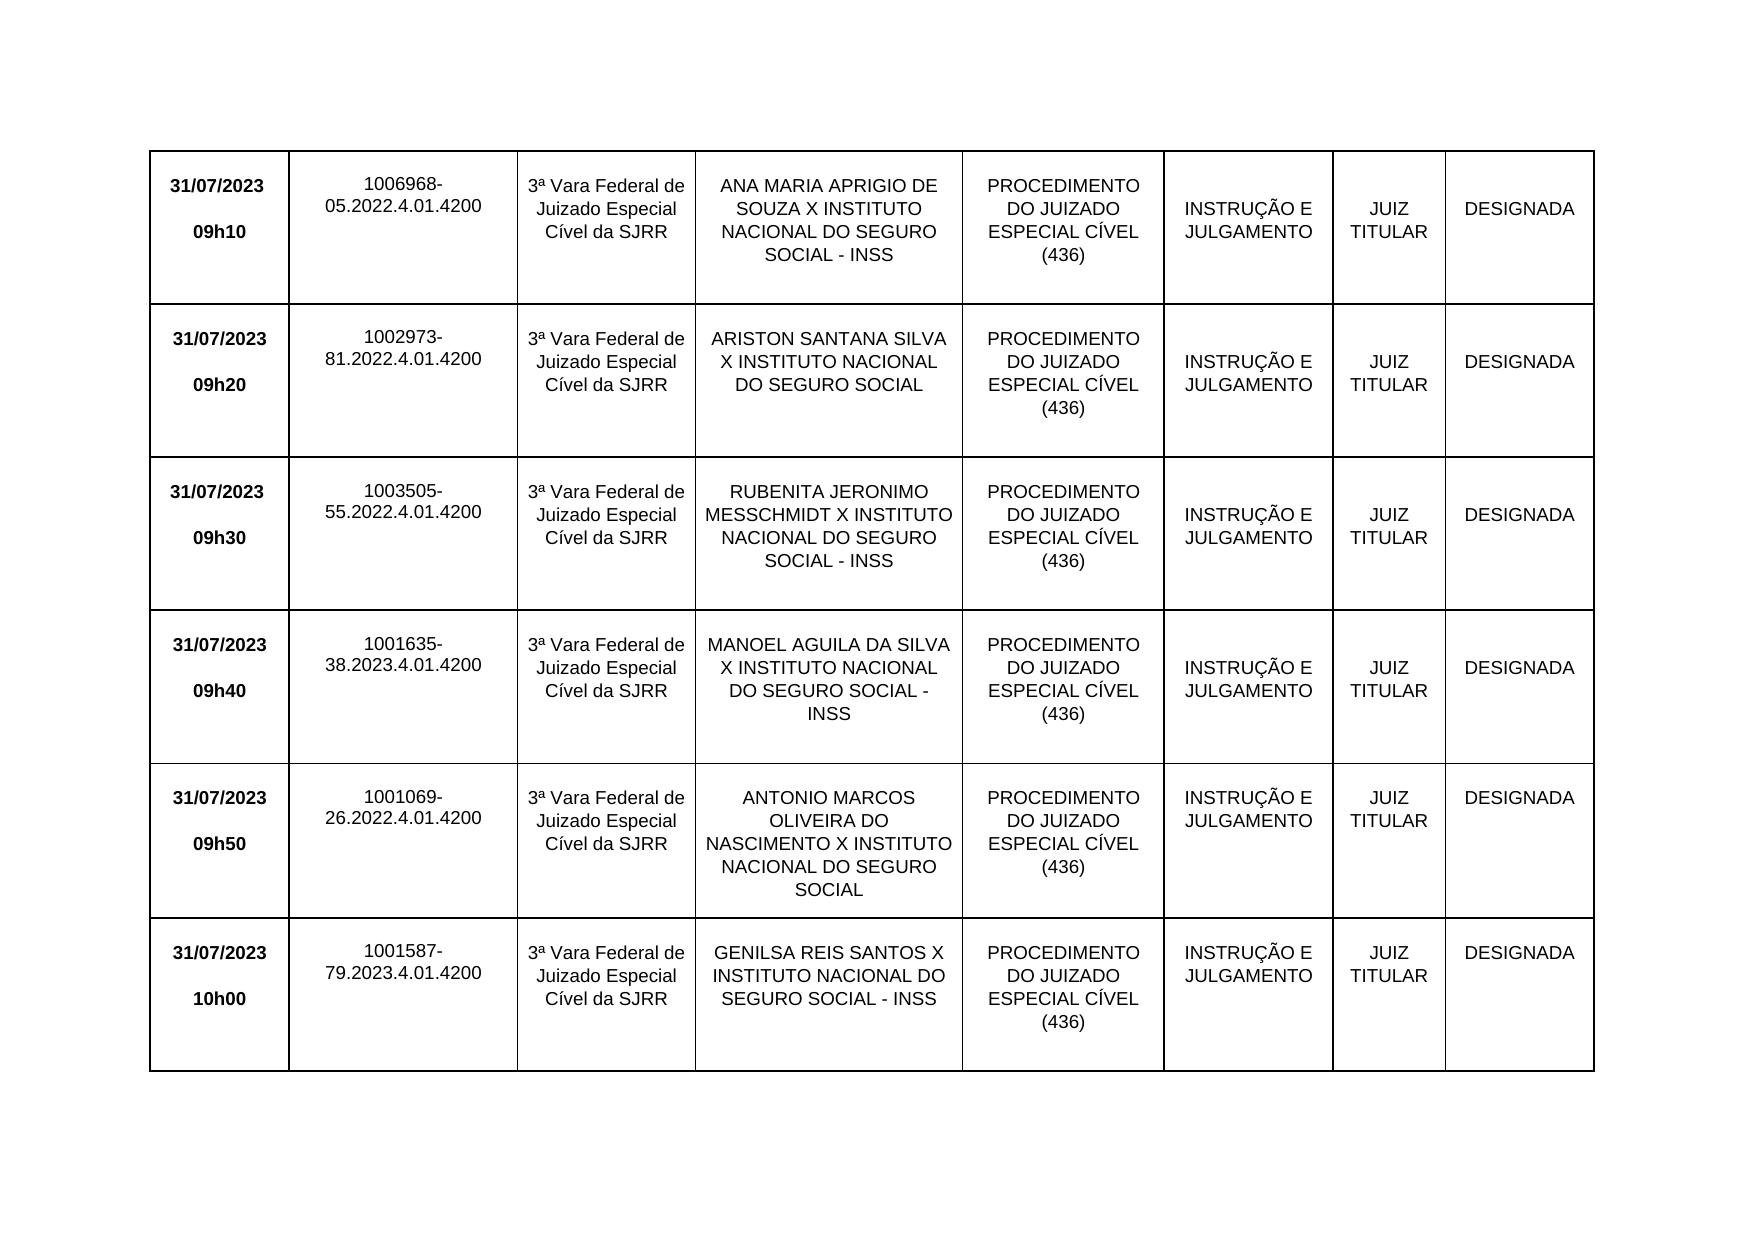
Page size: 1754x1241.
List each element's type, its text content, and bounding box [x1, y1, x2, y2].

table_cell PROCEDIMENTO DO JUIZADO ESPECIAL CÍVEL (436) [963, 152, 1163, 303]
table_cell PROCEDIMENTO DO JUIZADO ESPECIAL CÍVEL (436) [963, 458, 1163, 609]
table_cell 1006968-05.2022.4.01.4200 [290, 152, 517, 303]
table_cell INSTRUÇÃO E JULGAMENTO [1165, 919, 1332, 1070]
table_cell 31/07/2023 09h10 [151, 152, 288, 303]
table_cell 3ª Vara Federal de Juizado Especial Cível da SJRR [518, 611, 695, 762]
table_cell DESIGNADA [1446, 305, 1593, 456]
table_cell PROCEDIMENTO DO JUIZADO ESPECIAL CÍVEL (436) [963, 764, 1163, 917]
table_cell 1002973-81.2022.4.01.4200 [290, 305, 517, 456]
table_cell INSTRUÇÃO E JULGAMENTO [1165, 764, 1332, 917]
table_cell DESIGNADA [1446, 764, 1593, 917]
table_cell DESIGNADA [1446, 152, 1593, 303]
table_cell 31/07/2023 10h00 [151, 919, 288, 1070]
table_cell MANOEL AGUILA DA SILVA X INSTITUTO NACIONAL DO SEGURO SOCIAL - INSS [696, 611, 962, 762]
table_cell DESIGNADA [1446, 919, 1593, 1070]
table_cell 3ª Vara Federal de Juizado Especial Cível da SJRR [518, 919, 695, 1070]
table_cell RUBENITA JERONIMO MESSCHMIDT X INSTITUTO NACIONAL DO SEGURO SOCIAL - INSS [696, 458, 962, 609]
table_cell 1003505-55.2022.4.01.4200 [290, 458, 517, 609]
table_cell ANA MARIA APRIGIO DE SOUZA X INSTITUTO NACIONAL DO SEGURO SOCIAL - INSS [696, 152, 962, 303]
table_cell 3ª Vara Federal de Juizado Especial Cível da SJRR [518, 764, 695, 917]
table_cell JUIZ TITULAR [1334, 764, 1445, 917]
table_cell 1001069-26.2022.4.01.4200 [290, 764, 517, 917]
table_cell JUIZ TITULAR [1334, 305, 1445, 456]
table_cell 1001635-38.2023.4.01.4200 [290, 611, 517, 762]
table_cell DESIGNADA [1446, 611, 1593, 762]
table_cell GENILSA REIS SANTOS X INSTITUTO NACIONAL DO SEGURO SOCIAL - INSS [696, 919, 962, 1070]
table_cell DESIGNADA [1446, 458, 1593, 609]
table_cell ANTONIO MARCOS OLIVEIRA DO NASCIMENTO X INSTITUTO NACIONAL DO SEGURO SOCIAL [696, 764, 962, 917]
table_cell 3ª Vara Federal de Juizado Especial Cível da SJRR [518, 152, 695, 303]
table_cell INSTRUÇÃO E JULGAMENTO [1165, 458, 1332, 609]
table_cell PROCEDIMENTO DO JUIZADO ESPECIAL CÍVEL (436) [963, 919, 1163, 1070]
table_cell JUIZ TITULAR [1334, 611, 1445, 762]
table_cell JUIZ TITULAR [1334, 152, 1445, 303]
table_cell ARISTON SANTANA SILVA X INSTITUTO NACIONAL DO SEGURO SOCIAL [696, 305, 962, 456]
table_cell JUIZ TITULAR [1334, 458, 1445, 609]
table_cell INSTRUÇÃO E JULGAMENTO [1165, 305, 1332, 456]
table_cell 31/07/2023 09h40 [151, 611, 288, 762]
table_cell 1001587-79.2023.4.01.4200 [290, 919, 517, 1070]
table_cell 31/07/2023 09h30 [151, 458, 288, 609]
table_cell INSTRUÇÃO E JULGAMENTO [1165, 152, 1332, 303]
table_cell 3ª Vara Federal de Juizado Especial Cível da SJRR [518, 458, 695, 609]
table_cell 31/07/2023 09h50 [151, 764, 288, 917]
table_cell PROCEDIMENTO DO JUIZADO ESPECIAL CÍVEL (436) [963, 305, 1163, 456]
table_cell 3ª Vara Federal de Juizado Especial Cível da SJRR [518, 305, 695, 456]
table_cell JUIZ TITULAR [1334, 919, 1445, 1070]
table_cell 31/07/2023 09h20 [151, 305, 288, 456]
table_cell INSTRUÇÃO E JULGAMENTO [1165, 611, 1332, 762]
table_cell PROCEDIMENTO DO JUIZADO ESPECIAL CÍVEL (436) [963, 611, 1163, 762]
